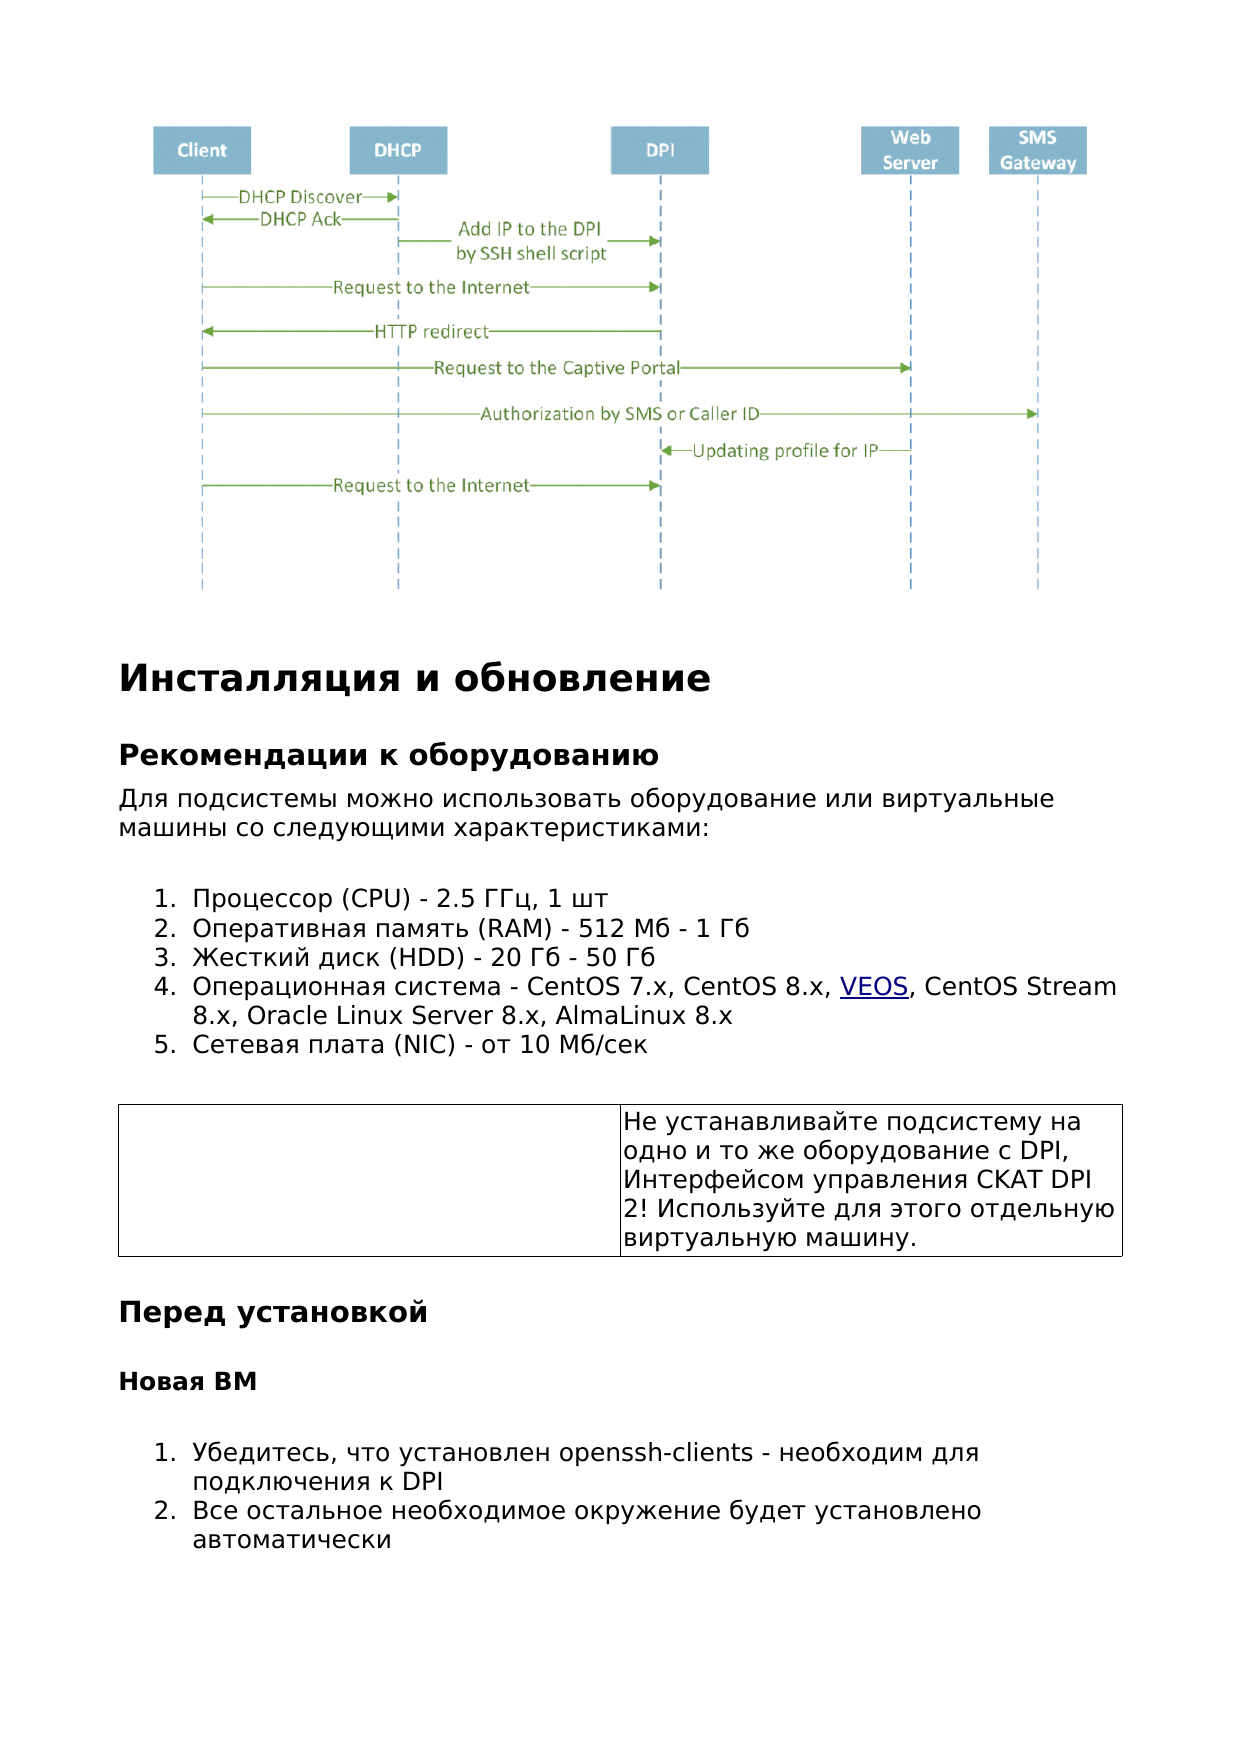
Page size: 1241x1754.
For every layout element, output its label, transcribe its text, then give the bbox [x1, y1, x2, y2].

list Операционная система - CentOS 7.x, CentOS 8.x, VEOS, CentOS Stream 8.x, Oracle Linux Server 8.x, AlmaLinux 8.x [177, 972, 1122, 1031]
list Оперативная память (RAM) - 512 Мб - 1 Гб [177, 914, 1122, 943]
subtitle Инсталляция и обновление [118, 657, 1122, 700]
subtitle Перед установкой [118, 1296, 1122, 1329]
list Убедитесь, что установлен openssh-clients - необходим для подключения к DPI [177, 1438, 1122, 1497]
list Сетевая плата (NIC) - от 10 Mб/сек [177, 1031, 1122, 1060]
list Жесткий диск (HDD) - 20 Гб - 50 Гб [177, 943, 1122, 972]
picture [151, 118, 1089, 591]
subtitle Рекомендации к оборудованию [118, 738, 1122, 772]
text Для подсистемы можно использовать оборудование или виртуальные машины со следующими характеристиками: [118, 784, 1122, 843]
subtitle Новая ВМ [118, 1367, 1122, 1396]
list Все остальное необходимое окружение будет установлено автоматически [177, 1497, 1122, 1555]
table_header [119, 1105, 620, 1256]
table_header Не устанавливайте подсистему на одно и то же оборудование с DPI, Интерфейсом управления CKAT DPI 2! Используйте для этого отдельную виртуальную машину. [621, 1105, 1122, 1256]
list Процессор (CPU) - 2.5 ГГц, 1 шт [177, 885, 1122, 914]
